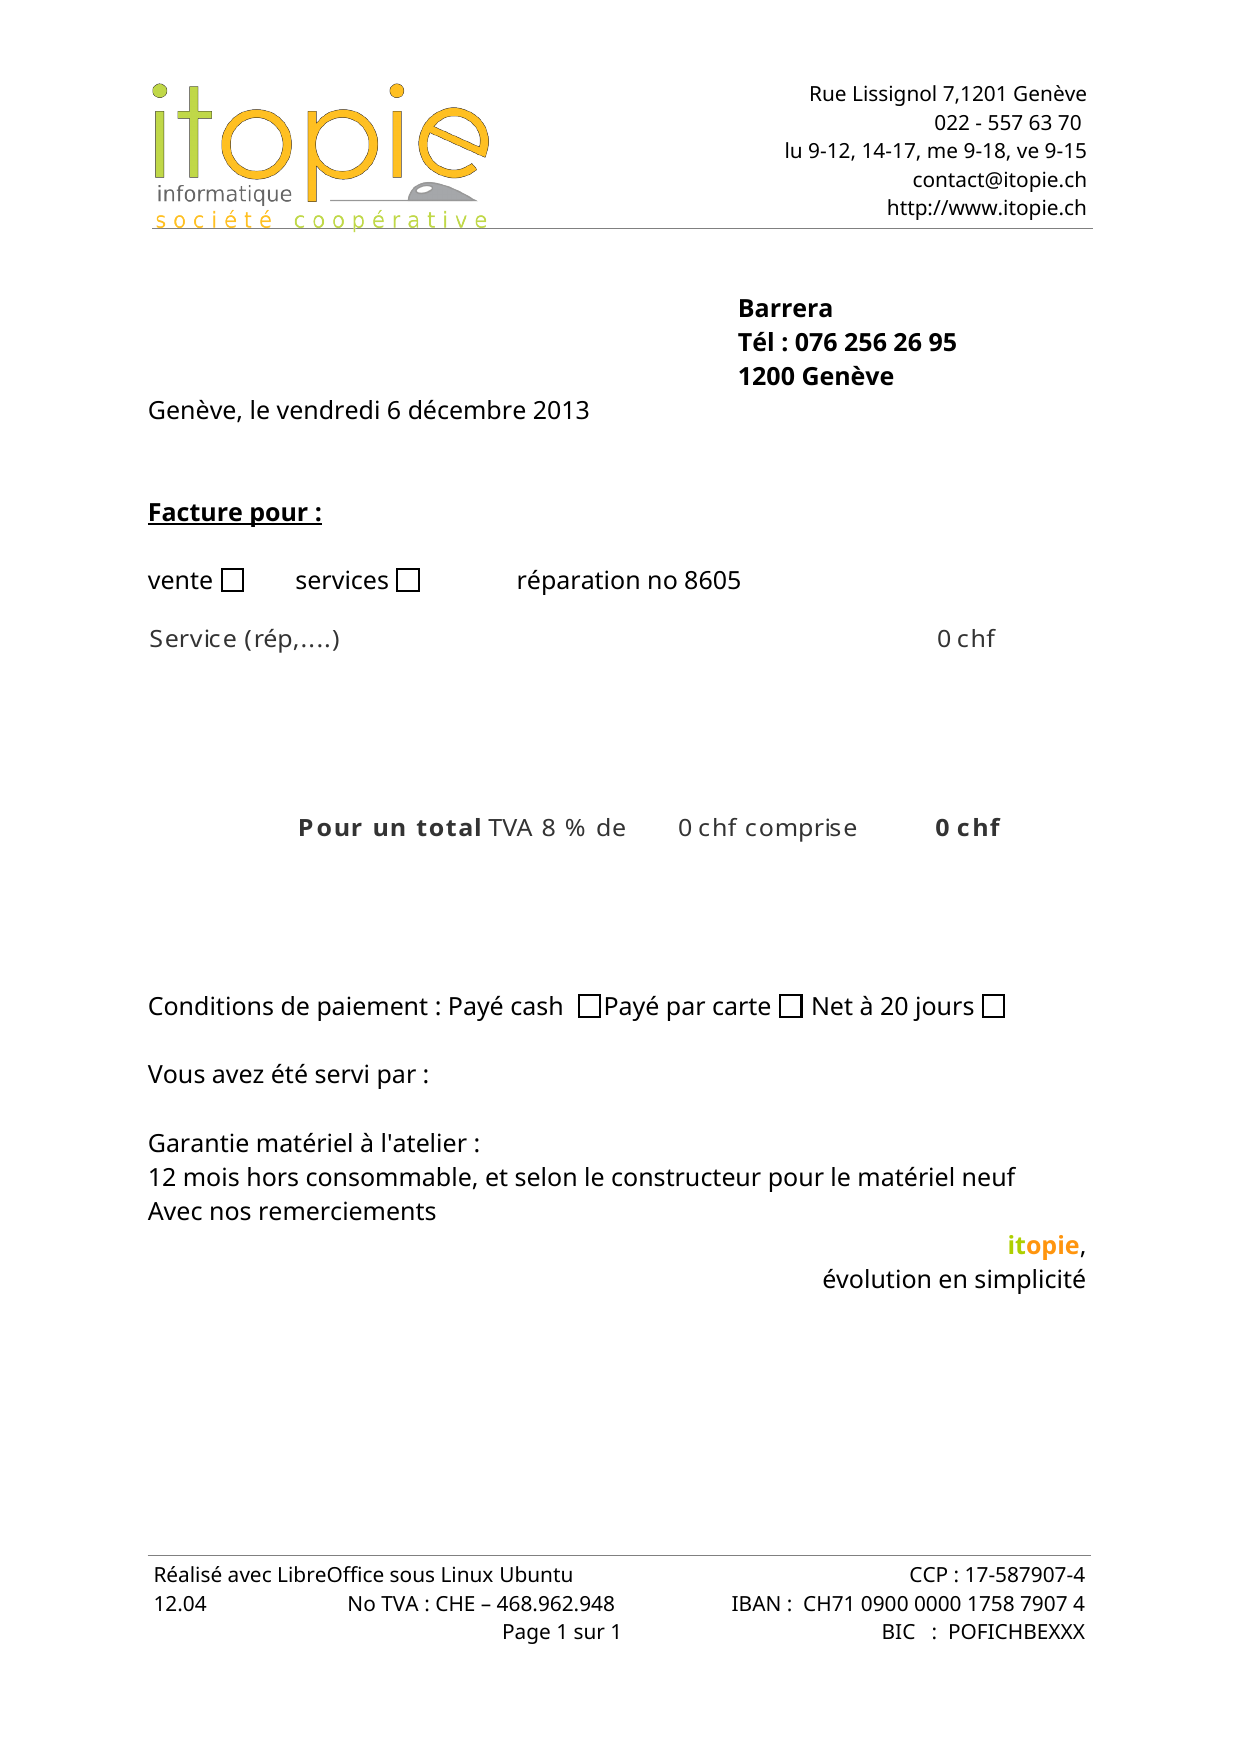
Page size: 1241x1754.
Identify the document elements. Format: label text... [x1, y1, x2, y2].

text Vous avez été servi par : [148, 1057, 1093, 1091]
text 1200 Genève [148, 358, 1093, 392]
text Facture pour : [148, 495, 1093, 529]
text 12 mois hors consommable, et selon le constructeur pour le matériel neuf [148, 1159, 1093, 1193]
text Barrera [148, 290, 1093, 324]
text Tél : 076 256 26 95 [148, 324, 1093, 358]
text Genève, le vendredi 6 décembre 2013 [148, 392, 1093, 427]
text évolution en simplicité [148, 1262, 1093, 1296]
picture [138, 72, 500, 244]
text vente services réparation no 8605 [148, 563, 1093, 597]
text itopie, [148, 1227, 1093, 1262]
text Conditions de paiement : Payé cash Payé par carte Net à 20 jours [148, 989, 1093, 1023]
text Avec nos remerciements [148, 1193, 1093, 1227]
text Garantie matériel à l'atelier : [148, 1125, 1093, 1159]
